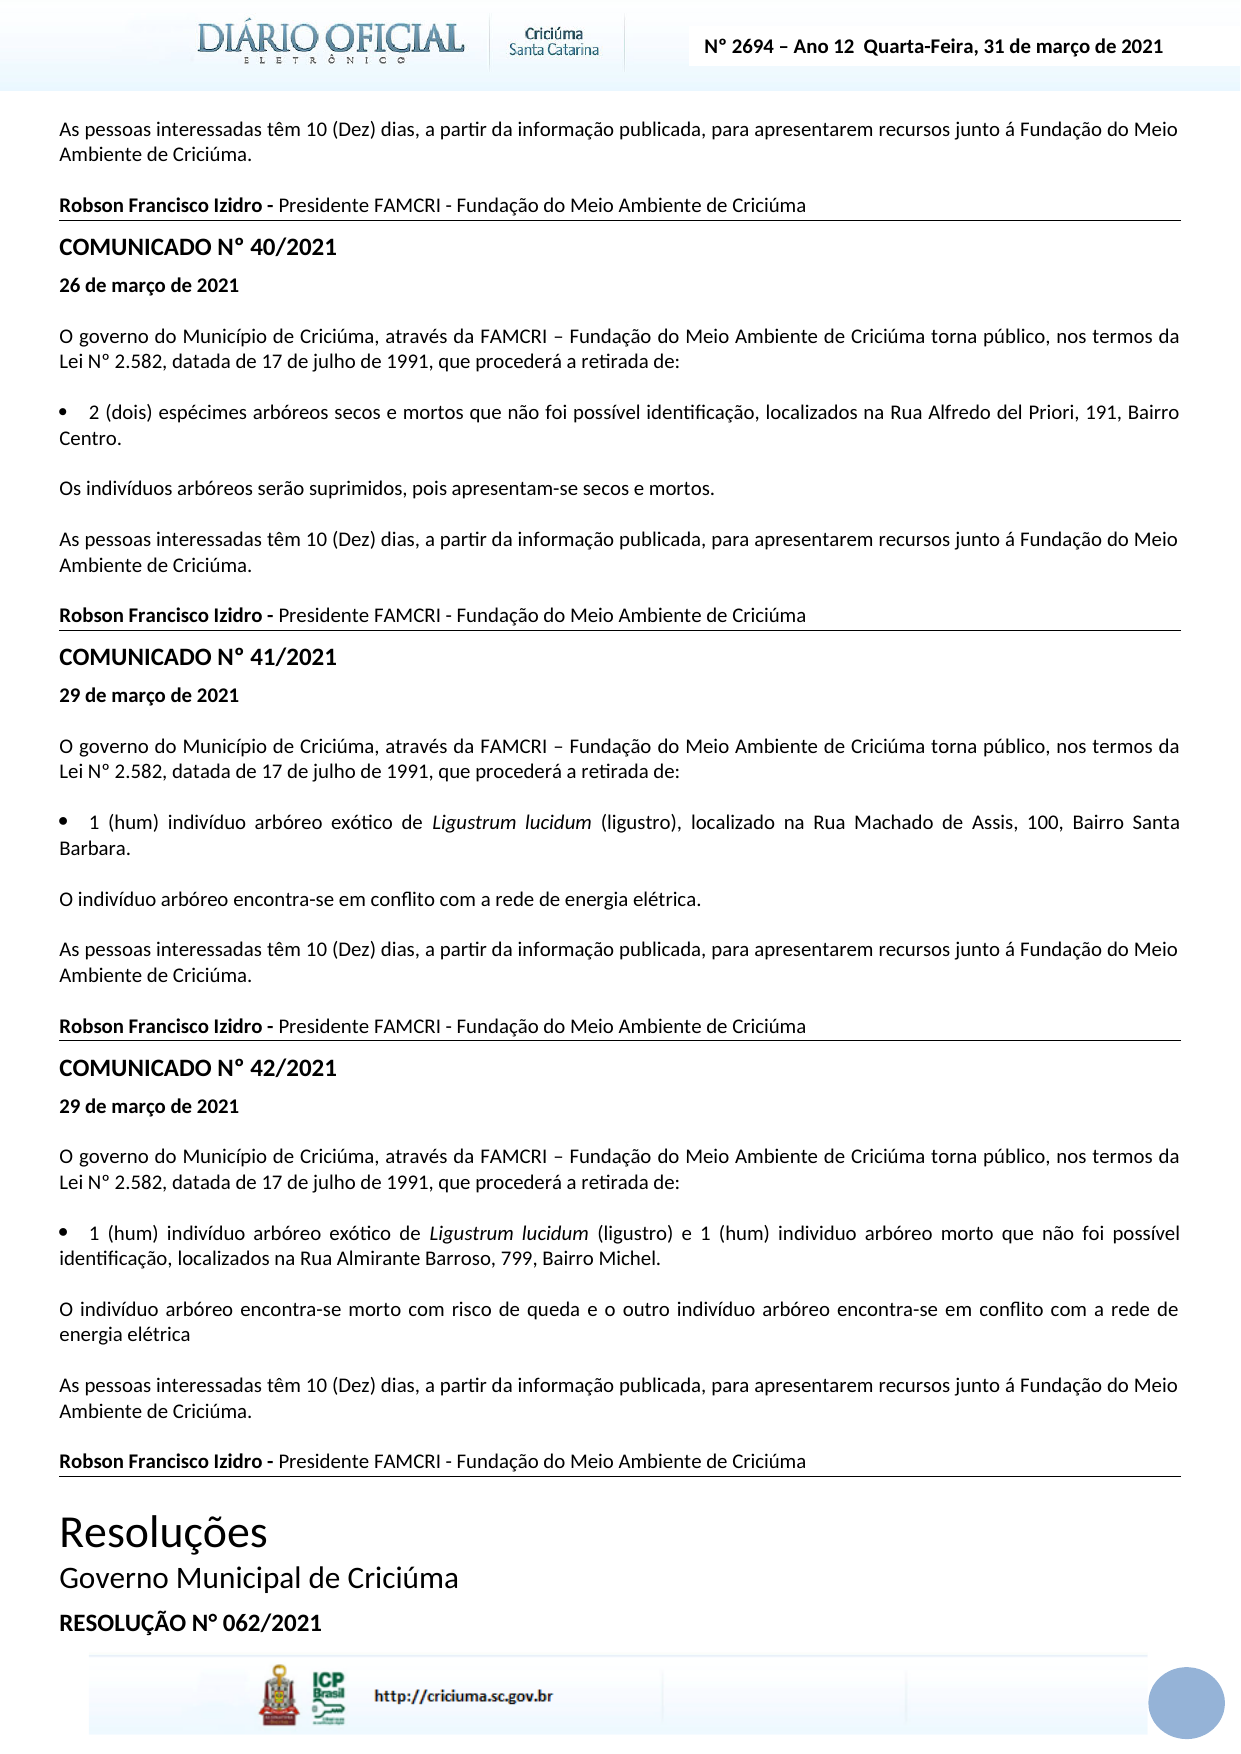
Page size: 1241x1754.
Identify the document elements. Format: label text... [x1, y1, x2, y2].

text O governo do Município de Criciúma, através da FAMCRI – Fundação do Meio Ambiente de Criciúma torna público, nos termos da Lei Nº 2.582, datada de 17 de julho de 1991, que procederá a retirada de: [59, 323, 1181, 374]
text Robson Francisco Izidro - Presidente FAMCRI - Fundação do Meio Ambiente de Criciúma [59, 603, 1181, 630]
text Governo Municipal de Criciúma [59, 1558, 1181, 1597]
text As pessoas interessadas têm 10 (Dez) dias, a partir da informação publicada, para apresentarem recursos junto á Fundação do Meio Ambiente de Criciúma. [59, 937, 1181, 987]
text As pessoas interessadas têm 10 (Dez) dias, a partir da informação publicada, para apresentarem recursos junto á Fundação do Meio Ambiente de Criciúma. [59, 116, 1181, 167]
text 29 de março de 2021 [59, 1093, 1181, 1118]
text COMUNICADO Nº 41/2021 [59, 642, 1181, 672]
list 1 (hum) indivíduo arbóreo exótico de Ligustrum lucidum (ligustro) e 1 (hum) individuo arbóreo morto que não foi possível identificação, localizados na Rua Almirante Barroso, 799, Bairro Michel. [59, 1220, 1181, 1271]
text RESOLUÇÃO N° 062/2021 [59, 1607, 1181, 1638]
text As pessoas interessadas têm 10 (Dez) dias, a partir da informação publicada, para apresentarem recursos junto á Fundação do Meio Ambiente de Criciúma. [59, 526, 1181, 577]
text As pessoas interessadas têm 10 (Dez) dias, a partir da informação publicada, para apresentarem recursos junto á Fundação do Meio Ambiente de Criciúma. [59, 1372, 1181, 1423]
text O indivíduo arbóreo encontra-se em conflito com a rede de energia elétrica. [59, 886, 1181, 911]
text 29 de março de 2021 [59, 682, 1181, 708]
text COMUNICADO Nº 42/2021 [59, 1052, 1181, 1082]
text Robson Francisco Izidro - Presidente FAMCRI - Fundação do Meio Ambiente de Criciúma [59, 192, 1181, 220]
text Robson Francisco Izidro - Presidente FAMCRI - Fundação do Meio Ambiente de Criciúma [59, 1449, 1181, 1476]
list 2 (dois) espécimes arbóreos secos e mortos que não foi possível identificação, localizados na Rua Alfredo del Priori, 191, Bairro Centro. [59, 399, 1181, 450]
text O indivíduo arbóreo encontra-se morto com risco de queda e o outro indivíduo arbóreo encontra-se em conflito com a rede de energia elétrica [59, 1296, 1181, 1347]
text Resoluções [59, 1503, 1181, 1558]
text COMUNICADO Nº 40/2021 [59, 231, 1181, 262]
text Robson Francisco Izidro - Presidente FAMCRI - Fundação do Meio Ambiente de Criciúma [59, 1013, 1181, 1040]
text O governo do Município de Criciúma, através da FAMCRI – Fundação do Meio Ambiente de Criciúma torna público, nos termos da Lei Nº 2.582, datada de 17 de julho de 1991, que procederá a retirada de: [59, 733, 1181, 784]
text Os indivíduos arbóreos serão suprimidos, pois apresentam-se secos e mortos. [59, 476, 1181, 501]
list 1 (hum) indivíduo arbóreo exótico de Ligustrum lucidum (ligustro), localizado na Rua Machado de Assis, 100, Bairro Santa Barbara. [59, 809, 1181, 860]
text O governo do Município de Criciúma, através da FAMCRI – Fundação do Meio Ambiente de Criciúma torna público, nos termos da Lei Nº 2.582, datada de 17 de julho de 1991, que procederá a retirada de: [59, 1144, 1181, 1194]
text 26 de março de 2021 [59, 272, 1181, 298]
